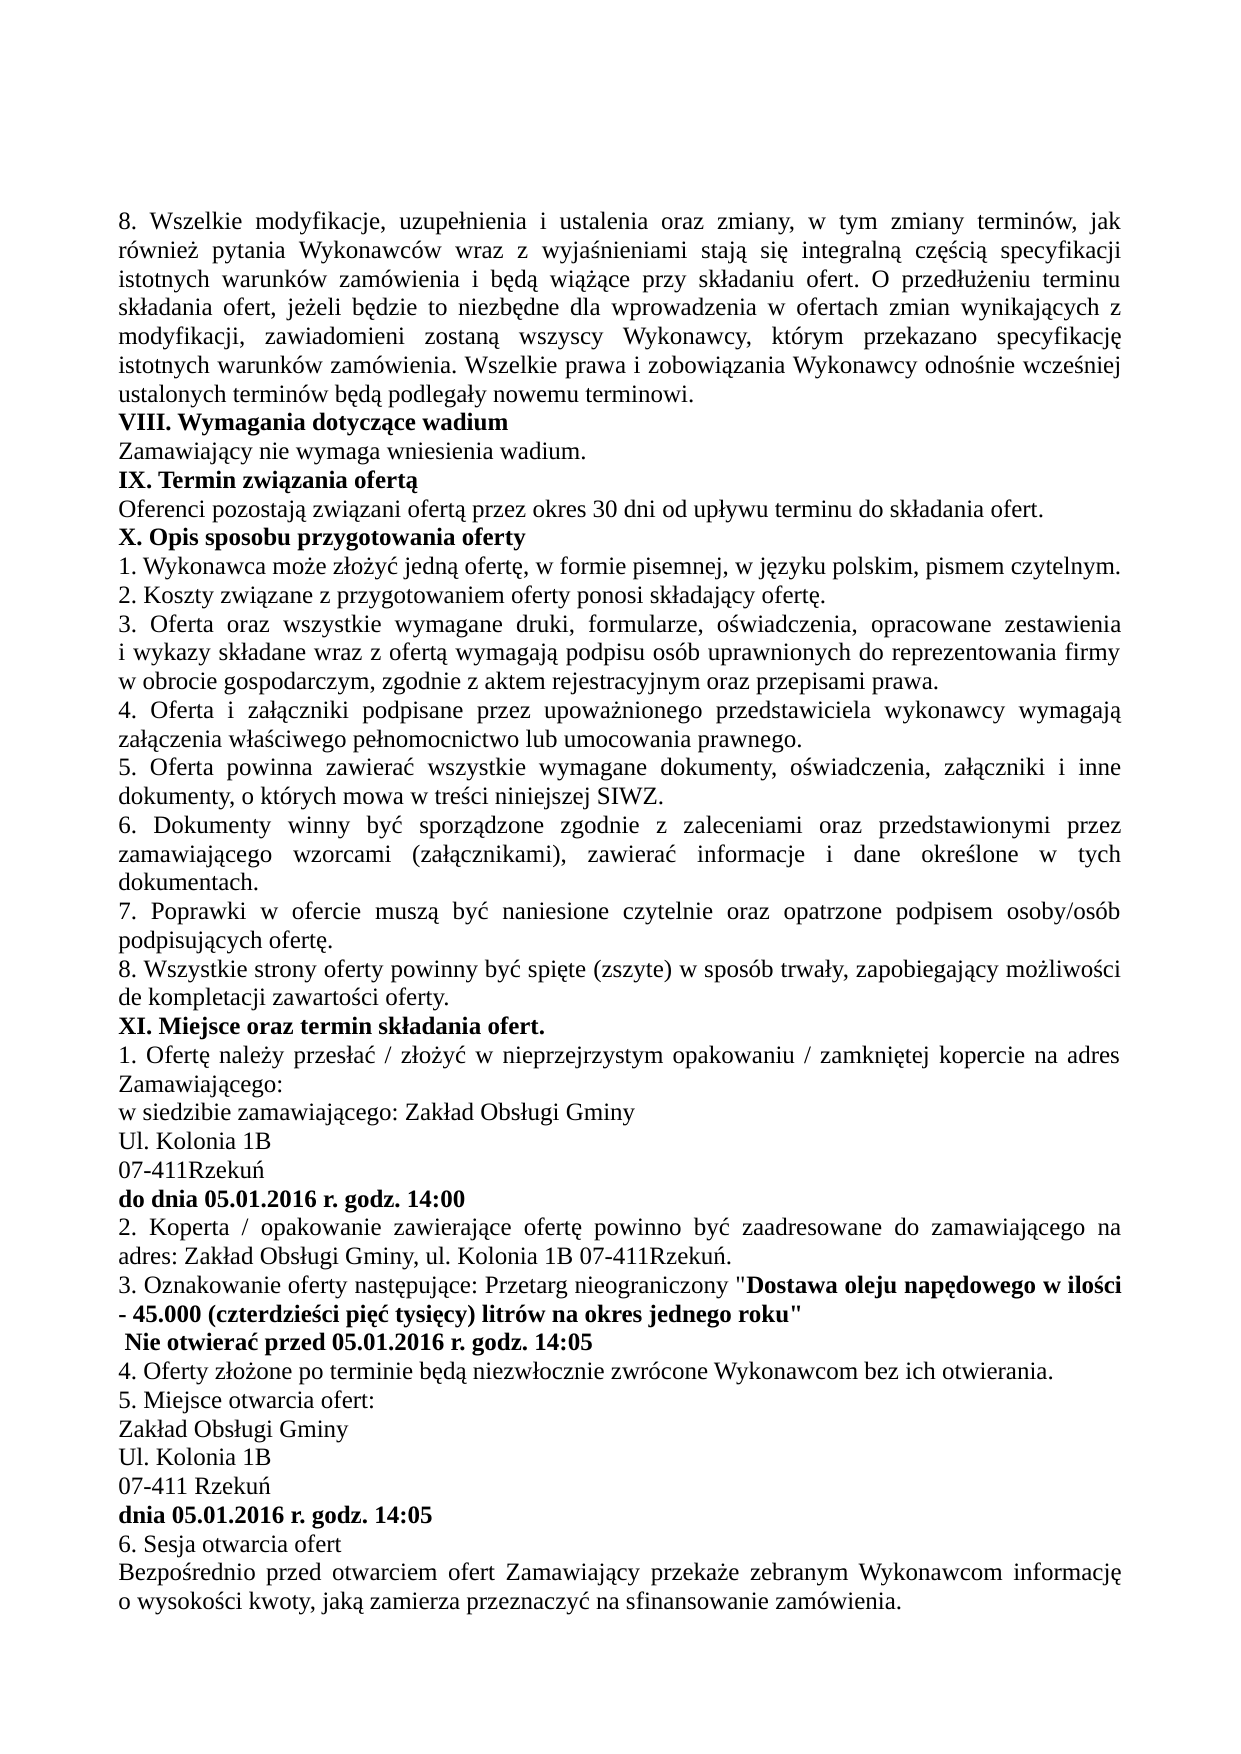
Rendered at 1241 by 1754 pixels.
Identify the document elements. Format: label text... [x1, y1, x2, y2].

text 4. Oferta i załączniki podpisane przez upoważnionego przedstawiciela wykonawcy wymagają załączenia właściwego pełnomocnictwo lub umocowania prawnego. [118, 695, 1122, 752]
text IX. Termin związania ofertą [118, 465, 1122, 494]
text 1. Ofertę należy przesłać / złożyć w nieprzejrzystym opakowaniu / zamkniętej kopercie na adres Zamawiającego: [118, 1040, 1122, 1097]
text VIII. Wymagania dotyczące wadium [118, 407, 1122, 436]
text 8. Wszelkie modyfikacje, uzupełnienia i ustalenia oraz zmiany, w tym zmiany terminów, jak również pytania Wykonawców wraz z wyjaśnieniami stają się integralną częścią specyfikacji istotnych warunków zamówienia i będą wiążące przy składaniu ofert. O przedłużeniu terminu składania ofert, jeżeli będzie to niezbędne dla wprowadzenia w ofertach zmian wynikających z modyfikacji, zawiadomieni zostaną wszyscy Wykonawcy, którym przekazano specyfikację istotnych warunków zamówienia. Wszelkie prawa i zobowiązania Wykonawcy odnośnie wcześniej ustalonych terminów będą podlegały nowemu terminowi. [118, 206, 1122, 407]
text Bezpośrednio przed otwarciem ofert Zamawiający przekaże zebranym Wykonawcom informację o wysokości kwoty, jaką zamierza przeznaczyć na sfinansowanie zamówienia. [118, 1557, 1122, 1615]
text 3. Oznakowanie oferty następujące: Przetarg nieograniczony "Dostawa oleju napędowego w ilości - 45.000 (czterdzieści pięć tysięcy) litrów na okres jednego roku" [118, 1270, 1122, 1327]
text 07-411Rzekuń [118, 1155, 1122, 1184]
text dnia 05.01.2016 r. godz. 14:05 [118, 1500, 1122, 1529]
text 5. Oferta powinna zawierać wszystkie wymagane dokumenty, oświadczenia, załączniki i inne dokumenty, o których mowa w treści niniejszej SIWZ. [118, 752, 1122, 810]
text 1. Wykonawca może złożyć jedną ofertę, w formie pisemnej, w języku polskim, pismem czytelnym. [118, 551, 1122, 580]
text do dnia 05.01.2016 r. godz. 14:00 [118, 1184, 1122, 1212]
text 6. Sesja otwarcia ofert [118, 1529, 1122, 1557]
text 5. Miejsce otwarcia ofert: [118, 1385, 1122, 1414]
text 2. Koperta / opakowanie zawierające ofertę powinno być zaadresowane do zamawiającego na adres: Zakład Obsługi Gminy, ul. Kolonia 1B 07-411Rzekuń. [118, 1212, 1122, 1270]
text 3. Oferta oraz wszystkie wymagane druki, formularze, oświadczenia, opracowane zestawienia i wykazy składane wraz z ofertą wymagają podpisu osób uprawnionych do reprezentowania firmy w obrocie gospodarczym, zgodnie z aktem rejestracyjnym oraz przepisami prawa. [118, 609, 1122, 695]
text XI. Miejsce oraz termin składania ofert. [118, 1011, 1122, 1040]
text Oferenci pozostają związani ofertą przez okres 30 dni od upływu terminu do składania ofert. [118, 494, 1122, 522]
text Ul. Kolonia 1B [118, 1126, 1122, 1155]
text X. Opis sposobu przygotowania oferty [118, 522, 1122, 551]
text 6. Dokumenty winny być sporządzone zgodnie z zaleceniami oraz przedstawionymi przez zamawiającego wzorcami (załącznikami), zawierać informacje i dane określone w tych dokumentach. [118, 810, 1122, 896]
text 4. Oferty złożone po terminie będą niezwłocznie zwrócone Wykonawcom bez ich otwierania. [118, 1356, 1122, 1385]
text Nie otwierać przed 05.01.2016 r. godz. 14:05 [118, 1327, 1122, 1356]
text Ul. Kolonia 1B [118, 1442, 1122, 1471]
text 7. Poprawki w ofercie muszą być naniesione czytelnie oraz opatrzone podpisem osoby/osób podpisujących ofertę. [118, 896, 1122, 954]
text w siedzibie zamawiającego: Zakład Obsługi Gminy [118, 1097, 1122, 1126]
text Zakład Obsługi Gminy [118, 1414, 1122, 1442]
text 8. Wszystkie strony oferty powinny być spięte (zszyte) w sposób trwały, zapobiegający możliwości de kompletacji zawartości oferty. [118, 954, 1122, 1011]
text Zamawiający nie wymaga wniesienia wadium. [118, 436, 1122, 465]
text 2. Koszty związane z przygotowaniem oferty ponosi składający ofertę. [118, 580, 1122, 609]
text 07-411 Rzekuń [118, 1471, 1122, 1500]
